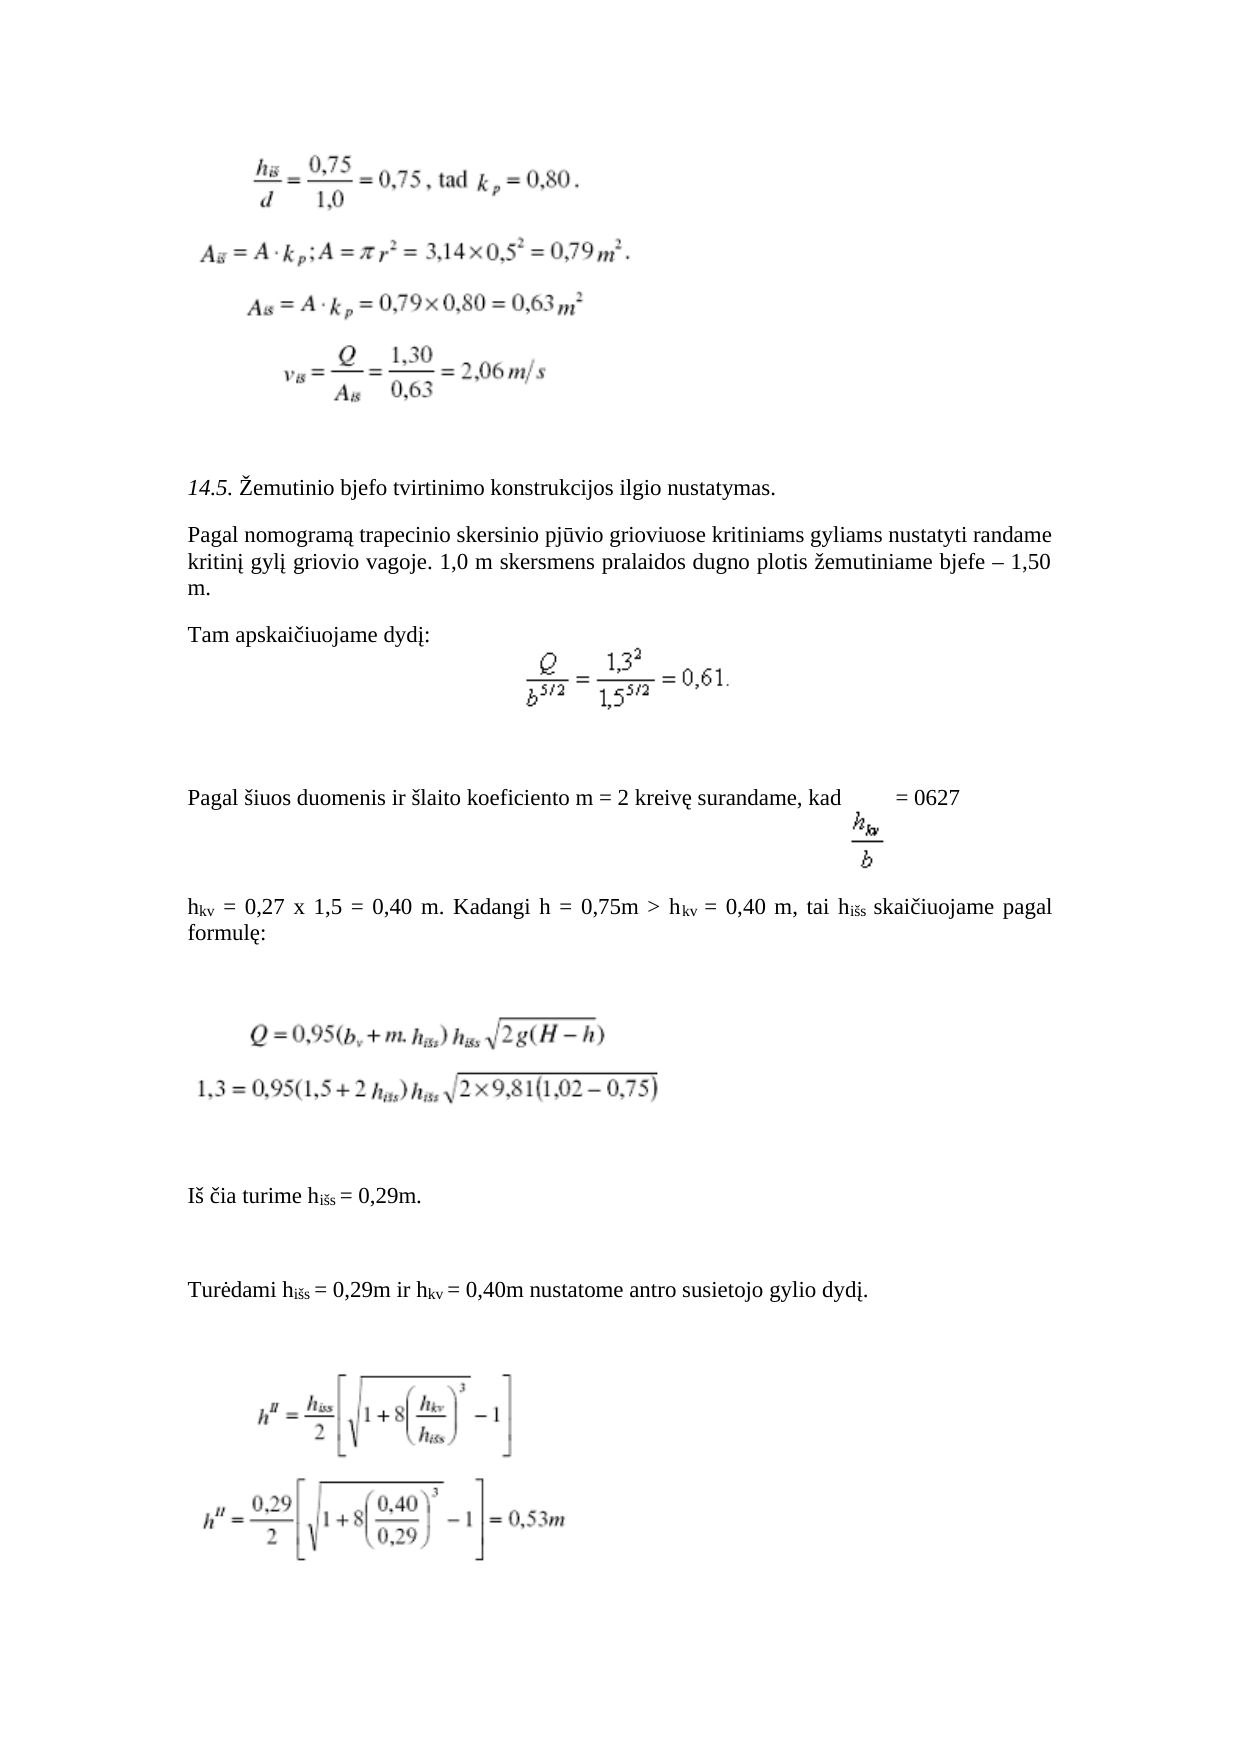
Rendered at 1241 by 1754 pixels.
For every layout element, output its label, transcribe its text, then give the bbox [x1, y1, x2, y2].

text Tam apskaičiuojame dydį: [187, 621, 1053, 716]
text hkv = 0,27 x 1,5 = 0,40 m. Kadangi h = 0,75m > hkv = 0,40 m, tai hišs skaičiuojame pagal formulę: [187, 893, 1053, 946]
text Turėdami hišs = 0,29m ir hkv = 0,40m nustatome antro susietojo gylio dydį. [187, 1276, 1053, 1303]
text Iš čia turime hišs = 0,29m. [187, 1182, 1053, 1208]
text Pagal nomogramą trapecinio skersinio pjūvio grioviuose kritiniams gyliams nustatyti randame kritinį gylį griovio vagoje. 1,0 m skersmens pralaidos dugno plotis žemutiniame bjefe – 1,50 m. [187, 521, 1053, 600]
text 14.5. Žemutinio bjefo tvirtinimo konstrukcijos ilgio nustatymas. [187, 474, 1053, 501]
text Pagal šiuos duomenis ir šlaito koeficiento m = 2 kreivę surandame, kad = 0627 [187, 784, 1053, 872]
